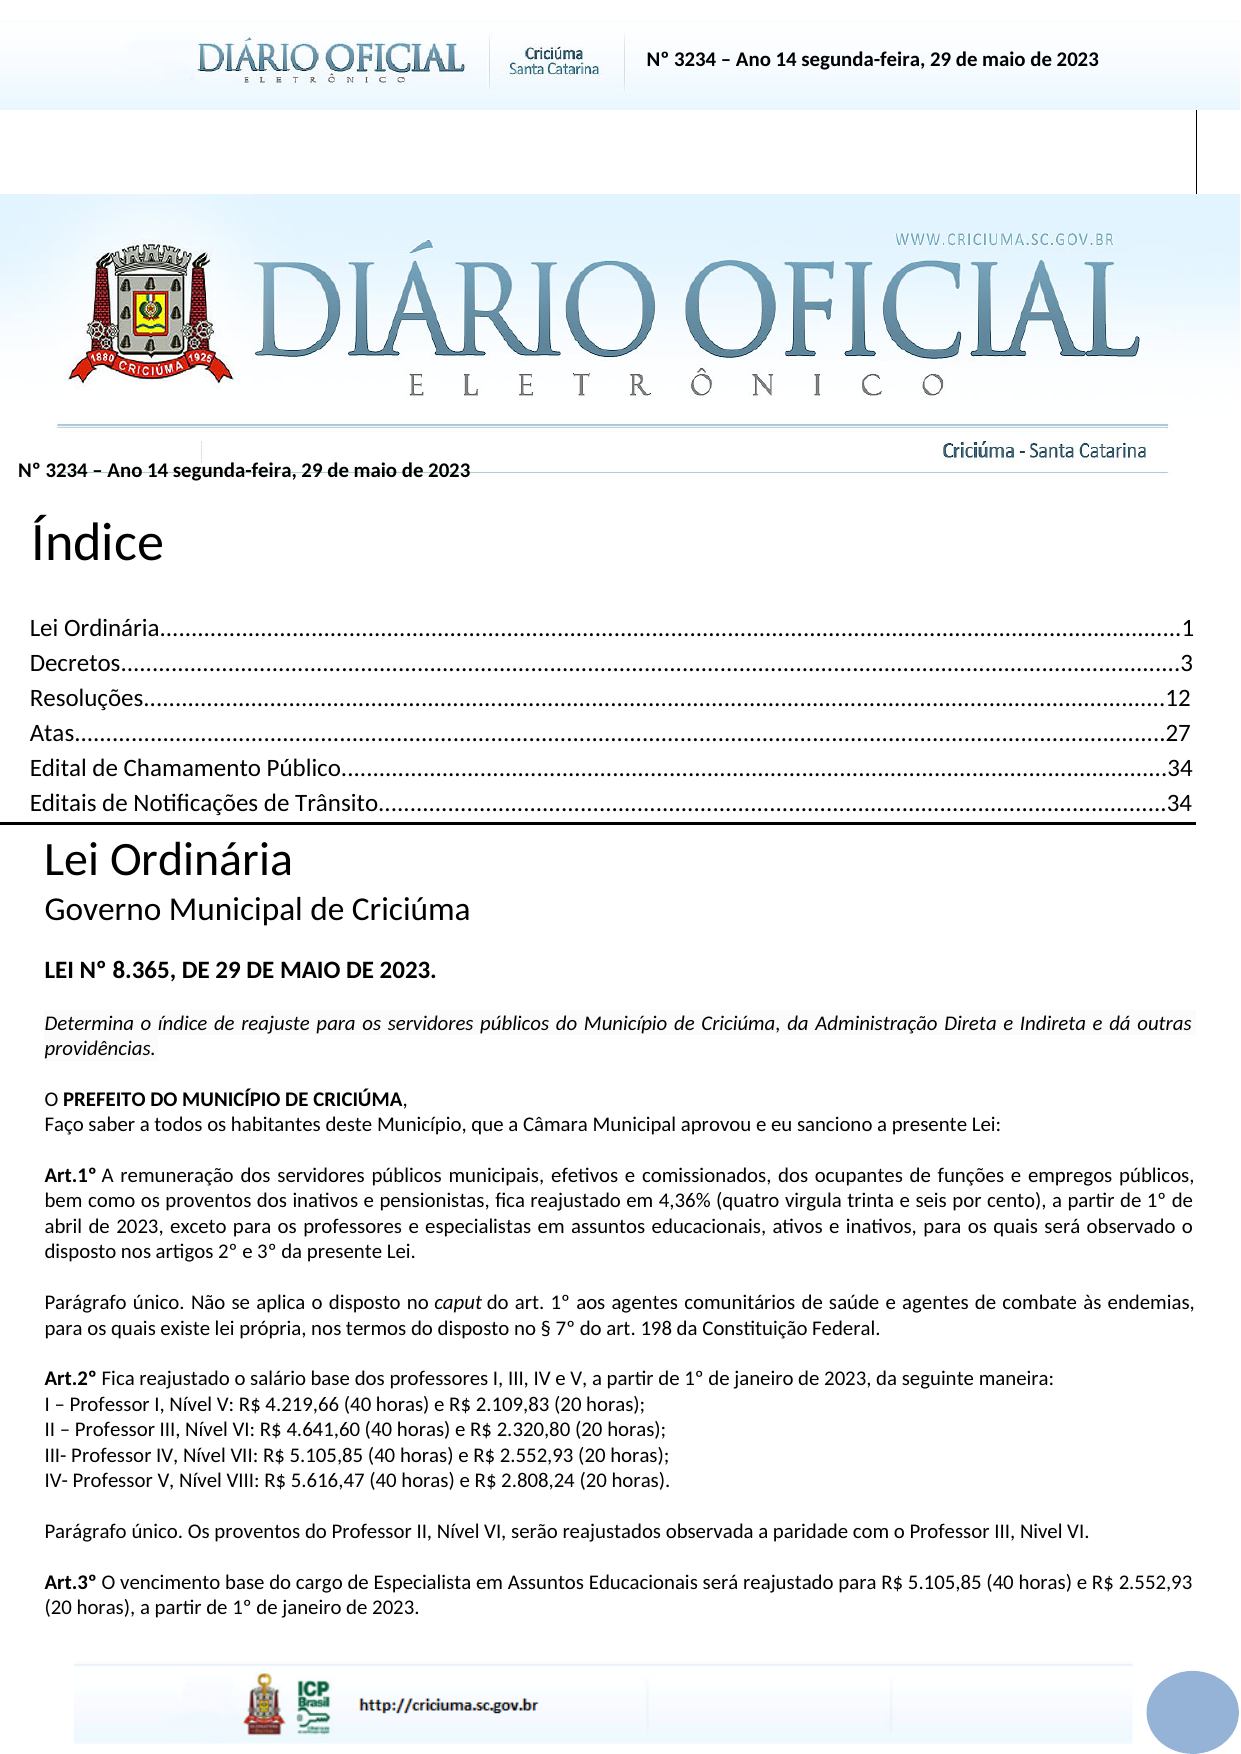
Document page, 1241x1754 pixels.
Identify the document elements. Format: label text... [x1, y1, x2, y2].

text O PREFEITO DO MUNICÍPIO DE CRICIÚMA, [44, 1086, 1196, 1111]
text Art.3º O vencimento base do cargo de Especialista em Assuntos Educacionais será reajustado para R$ 5.105,85 (40 horas) e R$ 2.552,93 (20 horas), a partir de 1º de janeiro de 2023. [44, 1569, 1196, 1620]
text Decretos........................................................................................................................................................................3 [0, 647, 1196, 677]
text Parágrafo único. Não se aplica o disposto no caput do art. 1º aos agentes comunitários de saúde e agentes de combate às endemias, para os quais existe lei própria, nos termos do disposto no § 7º do art. 198 da Constituição Federal. [44, 1289, 1196, 1340]
text Governo Municipal de Criciúma [44, 888, 1196, 928]
text Resoluções..................................................................................................................................................................12 [0, 682, 1196, 712]
text Art.1º A remuneração dos servidores públicos municipais, efetivos e comissionados, dos ocupantes de funções e empregos públicos, bem como os proventos dos inativos e pensionistas, fica reajustado em 4,36% (quatro virgula trinta e seis por cento), a partir de 1º de abril de 2023, exceto para os professores e especialistas em assuntos educacionais, ativos e inativos, para os quais será observado o disposto nos artigos 2º e 3º da presente Lei. [44, 1162, 1196, 1264]
text Edital de Chamamento Público...................................................................................................................................34 [0, 752, 1196, 782]
text II – Professor III, Nível VI: R$ 4.641,60 (40 horas) e R$ 2.320,80 (20 horas); [44, 1416, 1196, 1442]
text Atas.............................................................................................................................................................................27 [0, 717, 1196, 747]
text III- Professor IV, Nível VII: R$ 5.105,85 (40 horas) e R$ 2.552,93 (20 horas); [44, 1442, 1196, 1467]
text Parágrafo único. Os proventos do Professor II, Nível VI, serão reajustados observada a paridade com o Professor III, Nivel VI. [44, 1518, 1196, 1543]
text LEI Nº 8.365, DE 29 DE MAIO DE 2023. [44, 954, 1196, 984]
text I – Professor I, Nível V: R$ 4.219,66 (40 horas) e R$ 2.109,83 (20 horas); [44, 1391, 1196, 1416]
text Art.2º Fica reajustado o salário base dos professores I, III, IV e V, a partir de 1º de janeiro de 2023, da seguinte maneira: [44, 1366, 1196, 1391]
text Faço saber a todos os habitantes deste Município, que a Câmara Municipal aprovou e eu sanciono a presente Lei: [44, 1111, 1196, 1137]
text Editais de Notificações de Trânsito.............................................................................................................................34 [0, 787, 1196, 822]
text Lei Ordinária [44, 829, 1196, 888]
text IV- Professor V, Nível VIII: R$ 5.616,47 (40 horas) e R$ 2.808,24 (20 horas). [44, 1467, 1196, 1493]
text Lei Ordinária..................................................................................................................................................................1 [0, 612, 1196, 642]
text Determina o índice de reajuste para os servidores públicos do Município de Criciúma, da Administração Direta e Indireta e dá outras providências. [44, 1010, 1196, 1061]
